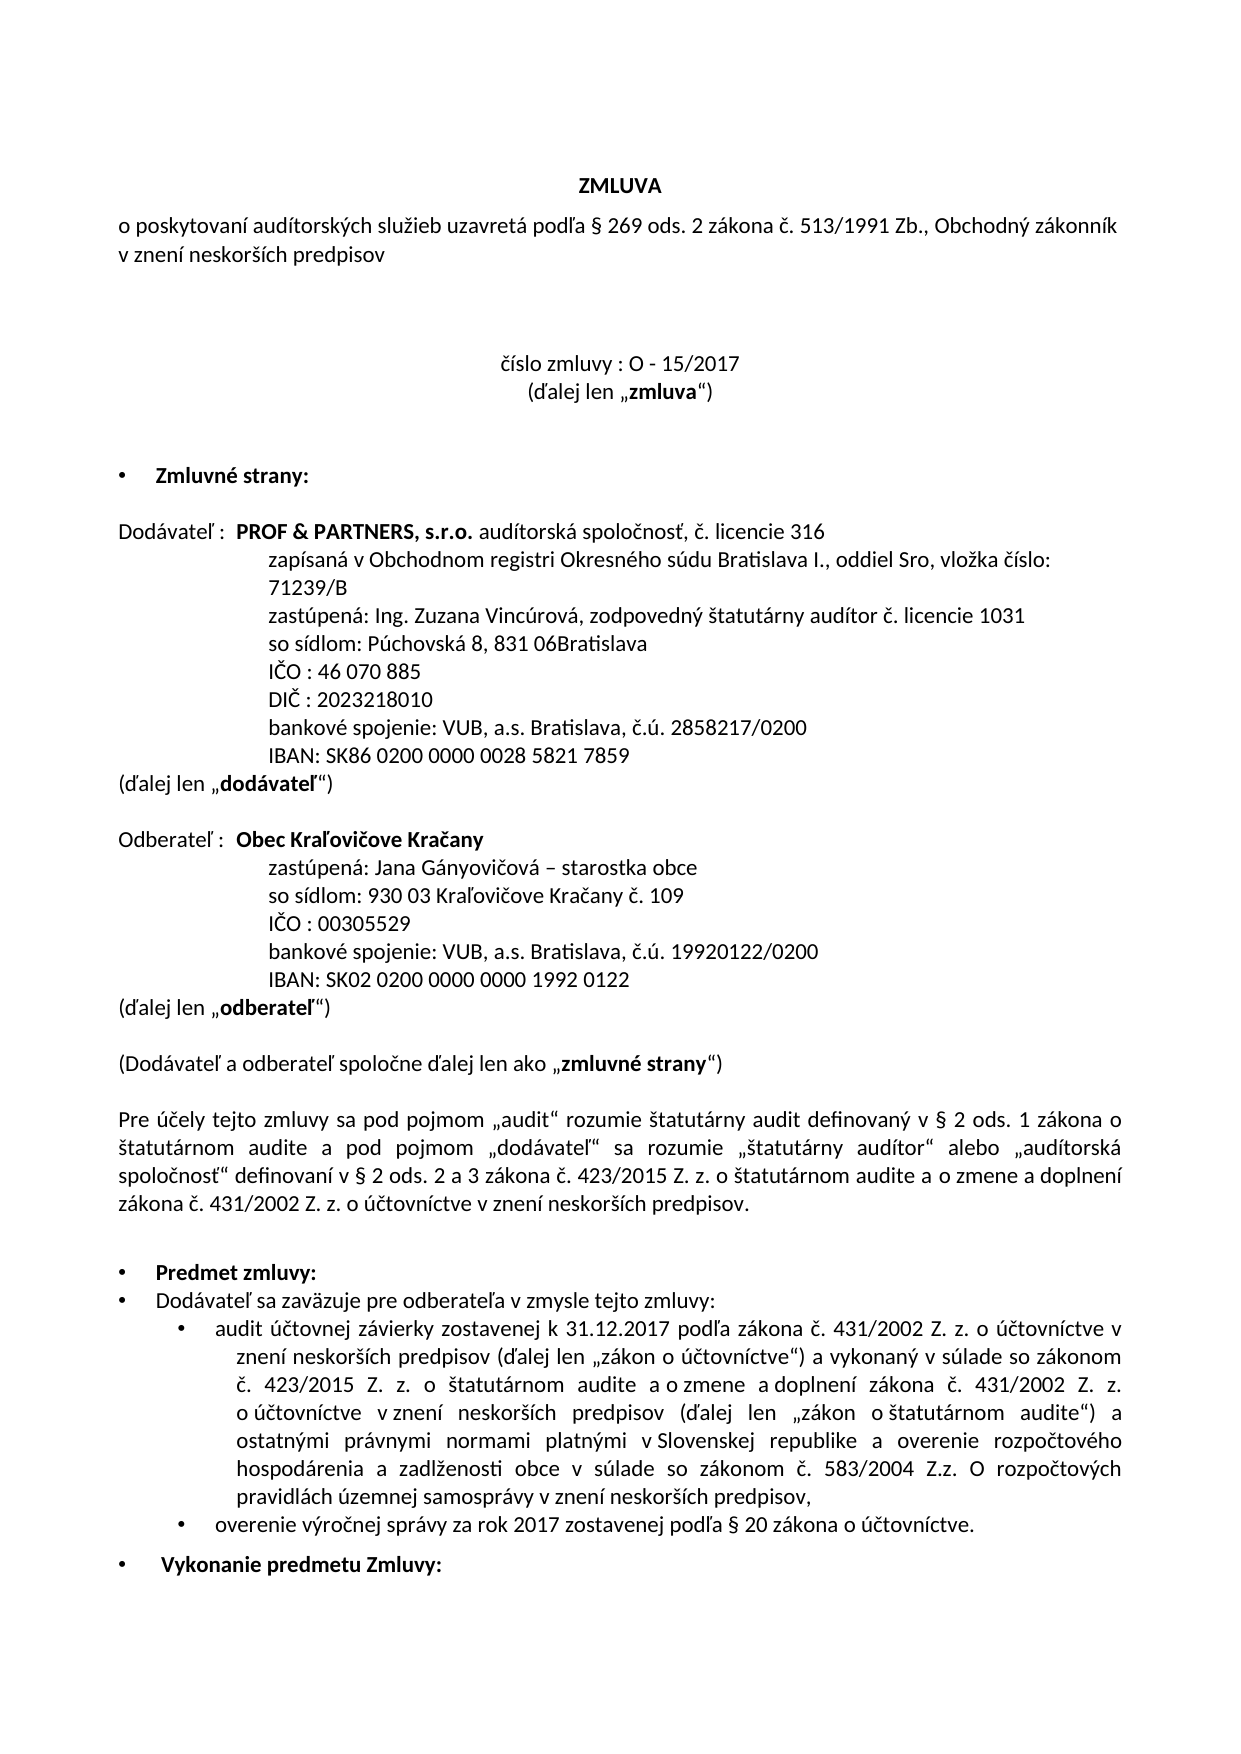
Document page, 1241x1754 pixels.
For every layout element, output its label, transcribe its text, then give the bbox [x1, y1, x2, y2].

list audit účtovnej závierky zostavenej k 31.12.2017 podľa zákona č. 431/2002 Z. z. o účtovníctve v znení neskorších predpisov (ďalej len „zákon o účtovníctve“) a vykonaný v súlade so zákonom č. 423/2015 Z. z. o štatutárnom audite a o zmene a doplnení zákona č. 431/2002 Z. z. o účtovníctve v znení neskorších predpisov (ďalej len „zákon o štatutárnom audite“) a ostatnými právnymi normami platnými v Slovenskej republike a overenie rozpočtového hospodárenia a zadlženosti obce v súlade so zákonom č. 583/2004 Z.z. O rozpočtových pravidlách územnej samosprávy v znení neskorších predpisov, [177, 1314, 1122, 1510]
text číslo zmluvy : O - 15/2017 [118, 349, 1122, 377]
text (ďalej len „zmluva“) [118, 377, 1122, 405]
text (ďalej len „odberateľ“) [118, 993, 1122, 1021]
text IČO : 46 070 885 [193, 657, 1122, 685]
text zastúpená: Ing. Zuzana Vincúrová, zodpovedný štatutárny audítor č. licencie 1031 [193, 601, 1122, 629]
text ZMLUVA [118, 171, 1122, 199]
text bankové spojenie: VUB, a.s. Bratislava, č.ú. 19920122/0200 [193, 937, 1122, 965]
text Odberateľ : Obec Kraľovičove Kračany [118, 825, 1122, 853]
text Pre účely tejto zmluvy sa pod pojmom „audit“ rozumie štatutárny audit definovaný v § 2 ods. 1 zákona o štatutárnom audite a pod pojmom „dodávateľ“ sa rozumie „štatutárny audítor“ alebo „audítorská spoločnosť“ definovaní v § 2 ods. 2 a 3 zákona č. 423/2015 Z. z. o štatutárnom audite a o zmene a doplnení zákona č. 431/2002 Z. z. o účtovníctve v znení neskorších predpisov. [118, 1105, 1122, 1217]
list overenie výročnej správy za rok 2017 zostavenej podľa § 20 zákona o účtovníctve. [177, 1510, 1122, 1538]
text (ďalej len „dodávateľ“) [118, 769, 1122, 797]
text IČO : 00305529 [193, 909, 1122, 937]
text Dodávateľ : PROF & PARTNERS, s.r.o. audítorská spoločnosť, č. licencie 316 [118, 517, 1122, 545]
text DIČ : 2023218010 [193, 685, 1122, 713]
list Vykonanie predmetu Zmluvy: [118, 1551, 1122, 1579]
list Predmet zmluvy: [118, 1258, 1122, 1286]
list Zmluvné strany: [118, 461, 1122, 489]
text bankové spojenie: VUB, a.s. Bratislava, č.ú. 2858217/0200 [193, 713, 1122, 741]
text zastúpená: Jana Gányovičová – starostka obce [193, 853, 1122, 881]
text (Dodávateľ a odberateľ spoločne ďalej len ako „zmluvné strany“) [118, 1049, 1122, 1077]
text so sídlom: 930 03 Kraľovičove Kračany č. 109 [193, 881, 1122, 909]
text zapísaná v Obchodnom registri Okresného súdu Bratislava I., oddiel Sro, vložka číslo: 71239/B [268, 545, 1122, 601]
text o poskytovaní audítorských služieb uzavretá podľa § 269 ods. 2 zákona č. 513/1991 Zb., Obchodný zákonník v znení neskorších predpisov [118, 212, 1122, 268]
text IBAN: SK86 0200 0000 0028 5821 7859 [193, 741, 1122, 769]
text IBAN: SK02 0200 0000 0000 1992 0122 [193, 965, 1122, 993]
list Dodávateľ sa zaväzuje pre odberateľa v zmysle tejto zmluvy: [118, 1286, 1122, 1314]
text so sídlom: Púchovská 8, 831 06Bratislava [193, 629, 1122, 657]
